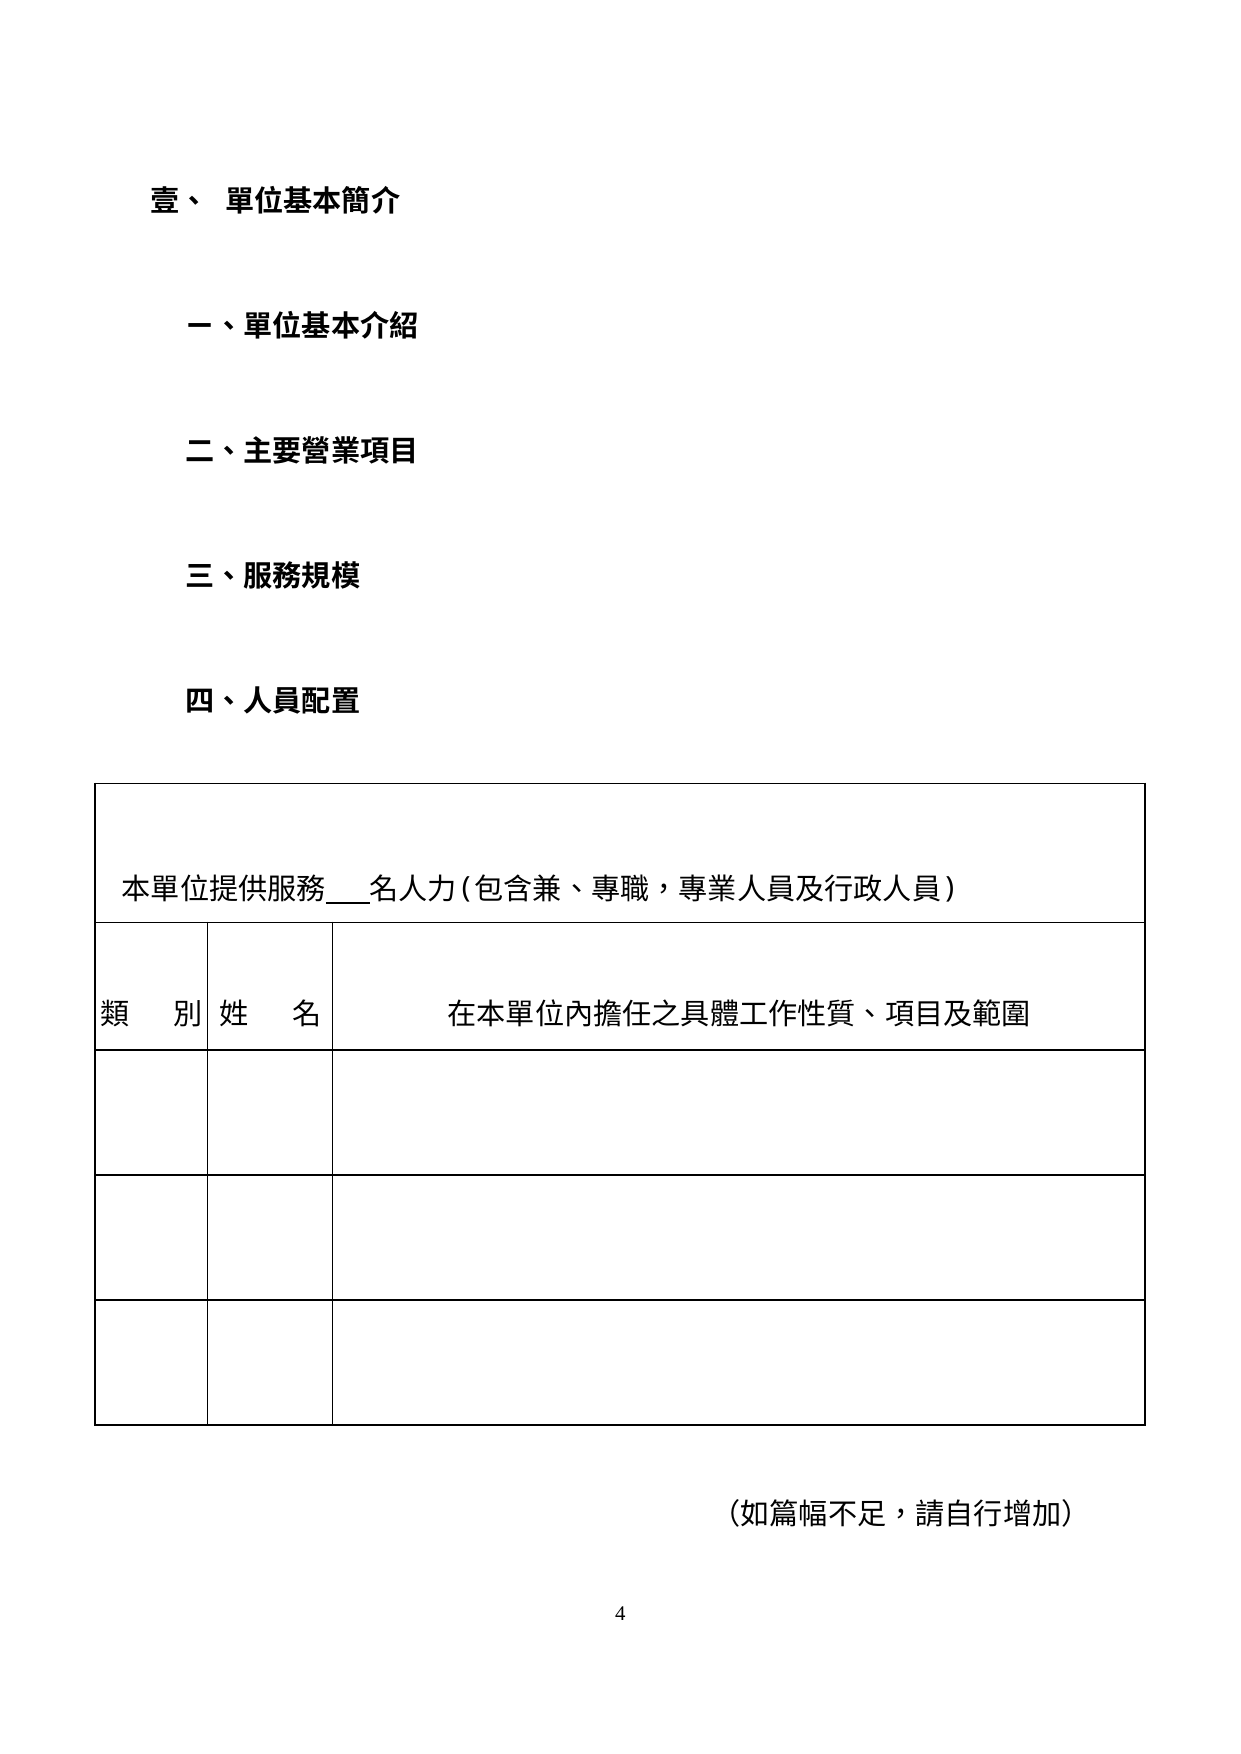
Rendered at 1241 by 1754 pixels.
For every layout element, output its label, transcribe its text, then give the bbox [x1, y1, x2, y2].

table_header 本單位提供服務 名人力(包含兼、專職，專業人員及行政人員) [96, 784, 1144, 922]
table_cell [333, 1301, 1144, 1424]
table_cell [96, 1301, 207, 1424]
text 二、主要營業項目 [150, 407, 1090, 470]
table_cell 在本單位內擔任之具體工作性質、項目及範圍 [333, 923, 1144, 1049]
table_cell 類 別 [96, 923, 207, 1049]
text 四、人員配置 [150, 657, 1090, 720]
table_cell [96, 1176, 207, 1299]
text ㄧ、單位基本介紹 [150, 282, 1090, 345]
table_cell [333, 1176, 1144, 1299]
text （如篇幅不足，請自行增加） [150, 1470, 1090, 1532]
table_cell 姓 名 [208, 923, 332, 1049]
table_cell [208, 1051, 332, 1174]
text 三、服務規模 [150, 532, 1090, 595]
list 單位基本簡介 [150, 157, 1090, 220]
table_cell [208, 1176, 332, 1299]
table_cell [96, 1051, 207, 1174]
table_cell [208, 1301, 332, 1424]
table_cell [333, 1051, 1144, 1174]
